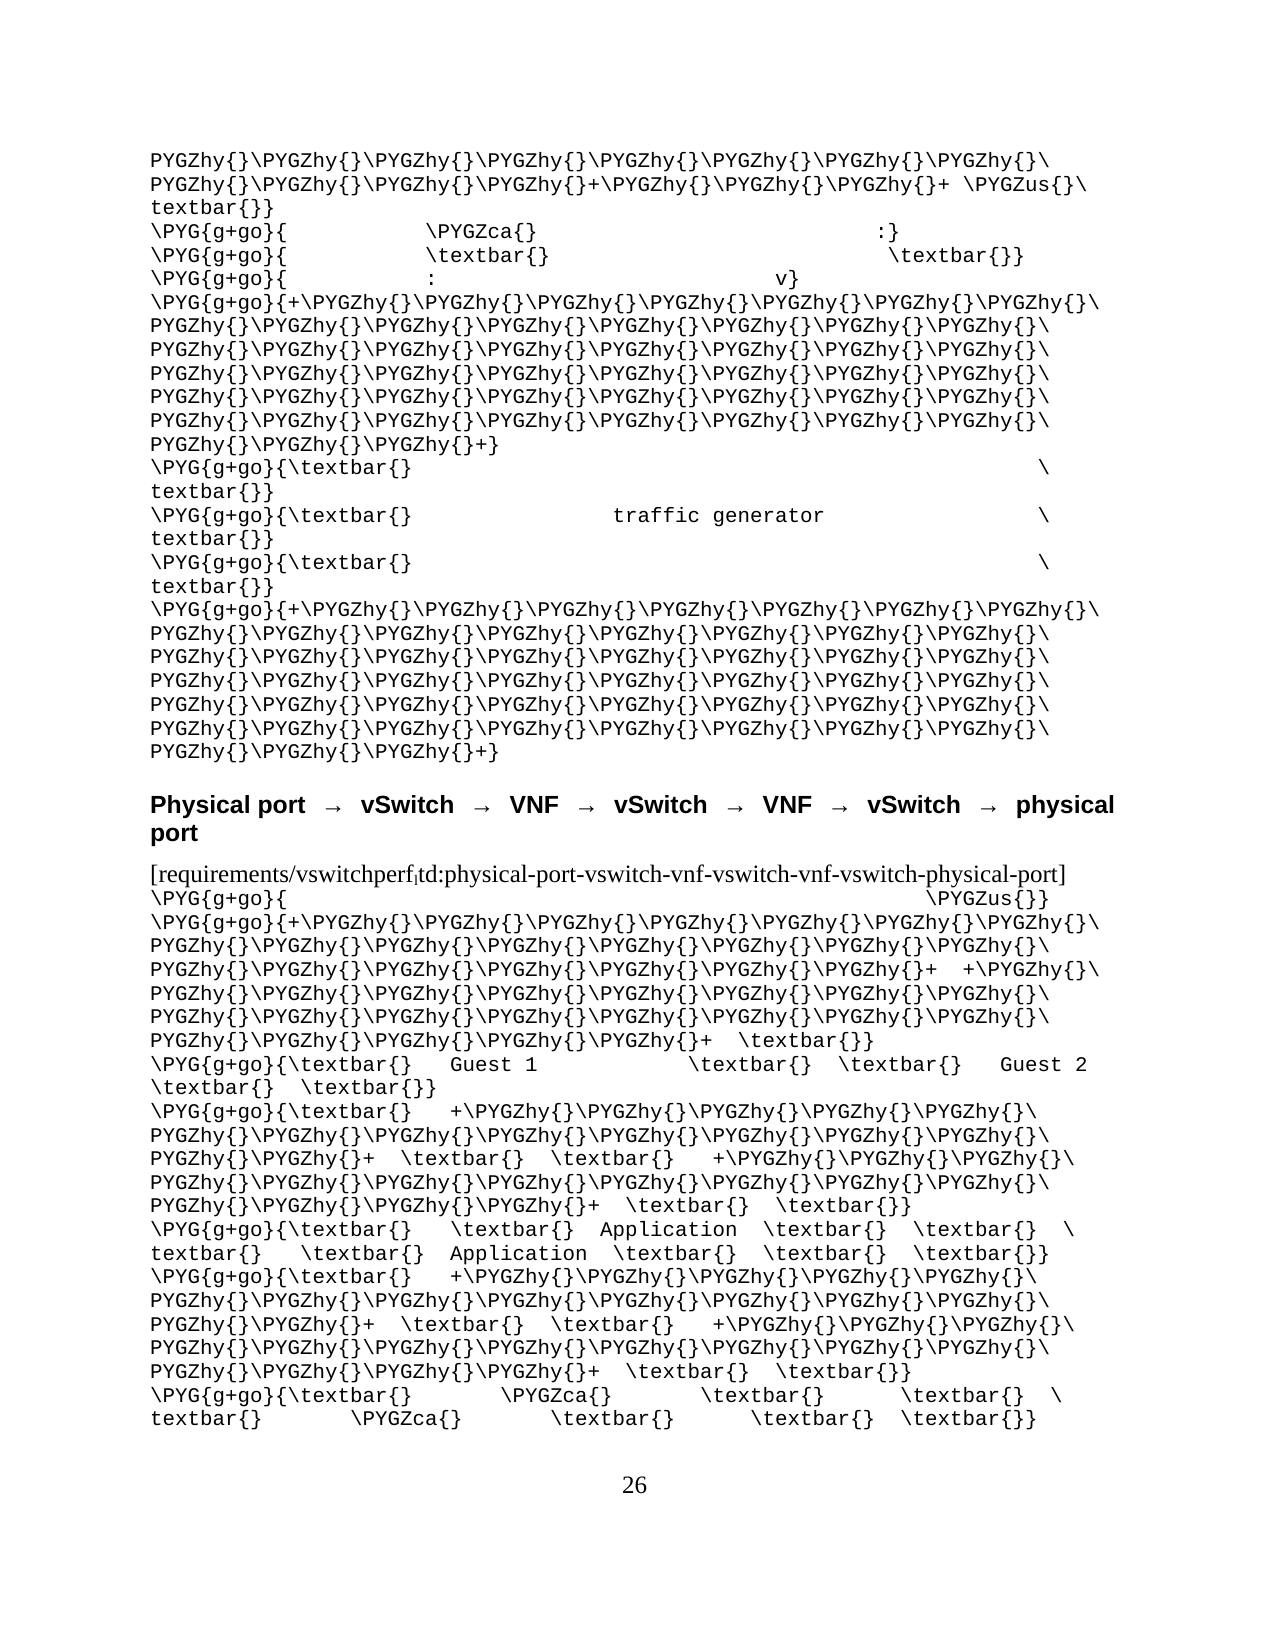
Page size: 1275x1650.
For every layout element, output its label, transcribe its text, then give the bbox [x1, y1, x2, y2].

text PYGZhy{}\PYGZhy{}\PYGZhy{}\PYGZhy{}\PYGZhy{}\PYGZhy{}\PYGZhy{}\PYGZhy{}\PYGZhy{}\PYGZhy{}\PYGZhy{}\PYGZhy{}+\PYGZhy{}\PYGZhy{}\PYGZhy{}+ \PYGZus{}\textbar{}} [150, 150, 1125, 221]
text \PYG{g+go}{ : v} [150, 268, 1125, 292]
text \PYG{g+go}{+\PYGZhy{}\PYGZhy{}\PYGZhy{}\PYGZhy{}\PYGZhy{}\PYGZhy{}\PYGZhy{}\PYGZhy{}\PYGZhy{}\PYGZhy{}\PYGZhy{}\PYGZhy{}\PYGZhy{}\PYGZhy{}\PYGZhy{}\PYGZhy{}\PYGZhy{}\PYGZhy{}\PYGZhy{}\PYGZhy{}\PYGZhy{}\PYGZhy{}+ +\PYGZhy{}\PYGZhy{}\PYGZhy{}\PYGZhy{}\PYGZhy{}\PYGZhy{}\PYGZhy{}\PYGZhy{}\PYGZhy{}\PYGZhy{}\PYGZhy{}\PYGZhy{}\PYGZhy{}\PYGZhy{}\PYGZhy{}\PYGZhy{}\PYGZhy{}\PYGZhy{}\PYGZhy{}\PYGZhy{}\PYGZhy{}\PYGZhy{}+ \textbar{}} [150, 912, 1125, 1054]
subtitle Physical port → vSwitch → VNF → vSwitch → VNF → vSwitch → physical port [150, 790, 1125, 847]
text \PYG{g+go}{\textbar{} \textbar{}} [150, 457, 1125, 505]
text \PYG{g+go}{ \textbar{} \textbar{}} [150, 244, 1125, 268]
text \PYG{g+go}{\textbar{} +\PYGZhy{}\PYGZhy{}\PYGZhy{}\PYGZhy{}\PYGZhy{}\PYGZhy{}\PYGZhy{}\PYGZhy{}\PYGZhy{}\PYGZhy{}\PYGZhy{}\PYGZhy{}\PYGZhy{}\PYGZhy{}\PYGZhy{}+ \textbar{} \textbar{} +\PYGZhy{}\PYGZhy{}\PYGZhy{}\PYGZhy{}\PYGZhy{}\PYGZhy{}\PYGZhy{}\PYGZhy{}\PYGZhy{}\PYGZhy{}\PYGZhy{}\PYGZhy{}\PYGZhy{}\PYGZhy{}\PYGZhy{}+ \textbar{} \textbar{}} [150, 1101, 1125, 1219]
text \PYG{g+go}{+\PYGZhy{}\PYGZhy{}\PYGZhy{}\PYGZhy{}\PYGZhy{}\PYGZhy{}\PYGZhy{}\PYGZhy{}\PYGZhy{}\PYGZhy{}\PYGZhy{}\PYGZhy{}\PYGZhy{}\PYGZhy{}\PYGZhy{}\PYGZhy{}\PYGZhy{}\PYGZhy{}\PYGZhy{}\PYGZhy{}\PYGZhy{}\PYGZhy{}\PYGZhy{}\PYGZhy{}\PYGZhy{}\PYGZhy{}\PYGZhy{}\PYGZhy{}\PYGZhy{}\PYGZhy{}\PYGZhy{}\PYGZhy{}\PYGZhy{}\PYGZhy{}\PYGZhy{}\PYGZhy{}\PYGZhy{}\PYGZhy{}\PYGZhy{}\PYGZhy{}\PYGZhy{}\PYGZhy{}\PYGZhy{}\PYGZhy{}\PYGZhy{}\PYGZhy{}\PYGZhy{}\PYGZhy{}\PYGZhy{}\PYGZhy{}+} [150, 292, 1125, 457]
text \PYG{g+go}{\textbar{} \textbar{} Application \textbar{} \textbar{} \textbar{} \textbar{} Application \textbar{} \textbar{} \textbar{}} [150, 1219, 1125, 1266]
text \PYG{g+go}{\textbar{} +\PYGZhy{}\PYGZhy{}\PYGZhy{}\PYGZhy{}\PYGZhy{}\PYGZhy{}\PYGZhy{}\PYGZhy{}\PYGZhy{}\PYGZhy{}\PYGZhy{}\PYGZhy{}\PYGZhy{}\PYGZhy{}\PYGZhy{}+ \textbar{} \textbar{} +\PYGZhy{}\PYGZhy{}\PYGZhy{}\PYGZhy{}\PYGZhy{}\PYGZhy{}\PYGZhy{}\PYGZhy{}\PYGZhy{}\PYGZhy{}\PYGZhy{}\PYGZhy{}\PYGZhy{}\PYGZhy{}\PYGZhy{}+ \textbar{} \textbar{}} [150, 1266, 1125, 1385]
text \PYG{g+go}{\textbar{} \textbar{}} [150, 552, 1125, 599]
text \PYG{g+go}{ \PYGZca{} :} [150, 221, 1125, 244]
text \PYG{g+go}{\textbar{} \PYGZca{} \textbar{} \textbar{} \textbar{} \PYGZca{} \textbar{} \textbar{} \textbar{}} [150, 1385, 1125, 1432]
text \PYG{g+go}{+\PYGZhy{}\PYGZhy{}\PYGZhy{}\PYGZhy{}\PYGZhy{}\PYGZhy{}\PYGZhy{}\PYGZhy{}\PYGZhy{}\PYGZhy{}\PYGZhy{}\PYGZhy{}\PYGZhy{}\PYGZhy{}\PYGZhy{}\PYGZhy{}\PYGZhy{}\PYGZhy{}\PYGZhy{}\PYGZhy{}\PYGZhy{}\PYGZhy{}\PYGZhy{}\PYGZhy{}\PYGZhy{}\PYGZhy{}\PYGZhy{}\PYGZhy{}\PYGZhy{}\PYGZhy{}\PYGZhy{}\PYGZhy{}\PYGZhy{}\PYGZhy{}\PYGZhy{}\PYGZhy{}\PYGZhy{}\PYGZhy{}\PYGZhy{}\PYGZhy{}\PYGZhy{}\PYGZhy{}\PYGZhy{}\PYGZhy{}\PYGZhy{}\PYGZhy{}\PYGZhy{}\PYGZhy{}\PYGZhy{}\PYGZhy{}+} [150, 599, 1125, 765]
text \PYG{g+go}{ \PYGZus{}} [150, 888, 1125, 912]
text \PYG{g+go}{\textbar{} Guest 1 \textbar{} \textbar{} Guest 2 \textbar{} \textbar{}} [150, 1054, 1125, 1101]
text \PYG{g+go}{\textbar{} traffic generator \textbar{}} [150, 505, 1125, 552]
text [requirements/vswitchperfltd:physical-port-vswitch-vnf-vswitch-vnf-vswitch-physical-port] [150, 859, 1125, 888]
